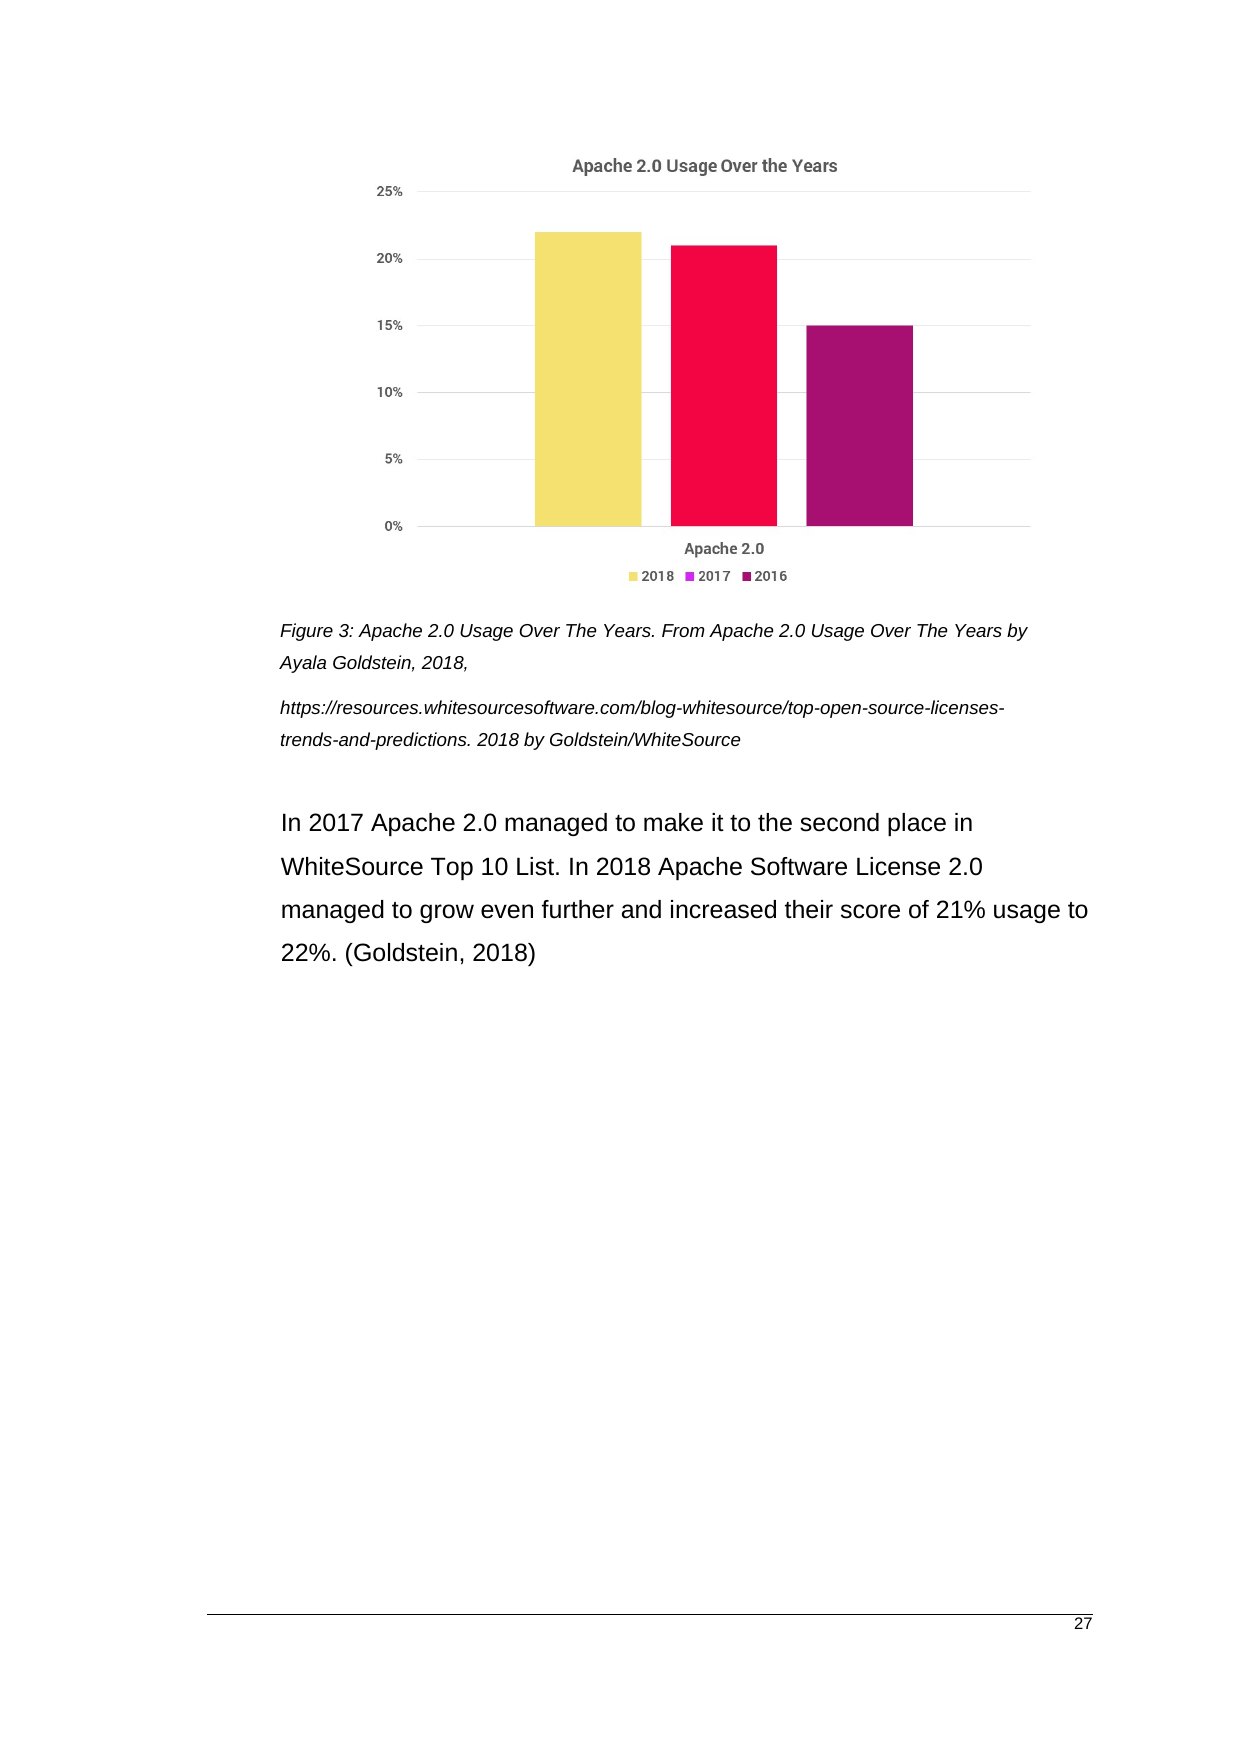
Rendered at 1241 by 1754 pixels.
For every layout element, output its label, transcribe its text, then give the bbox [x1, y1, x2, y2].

text In 2017 Apache 2.0 managed to make it to the second place in WhiteSource Top 10 List. In 2018 Apache Software License 2.0 managed to grow even further and increased their score of 21% usage to 22%. (Goldstein, 2018) [281, 808, 1093, 966]
picture [280, 130, 1057, 610]
text Figure 3: Apache 2.0 Usage Over The Years. From Apache 2.0 Usage Over The Years by Ayala Goldstein, 2018, [280, 610, 1057, 674]
text https://resources.whitesourcesoftware.com/blog-whitesource/top-open-source-licenses-trends-and-predictions. 2018 by Goldstein/WhiteSource [280, 697, 1057, 751]
